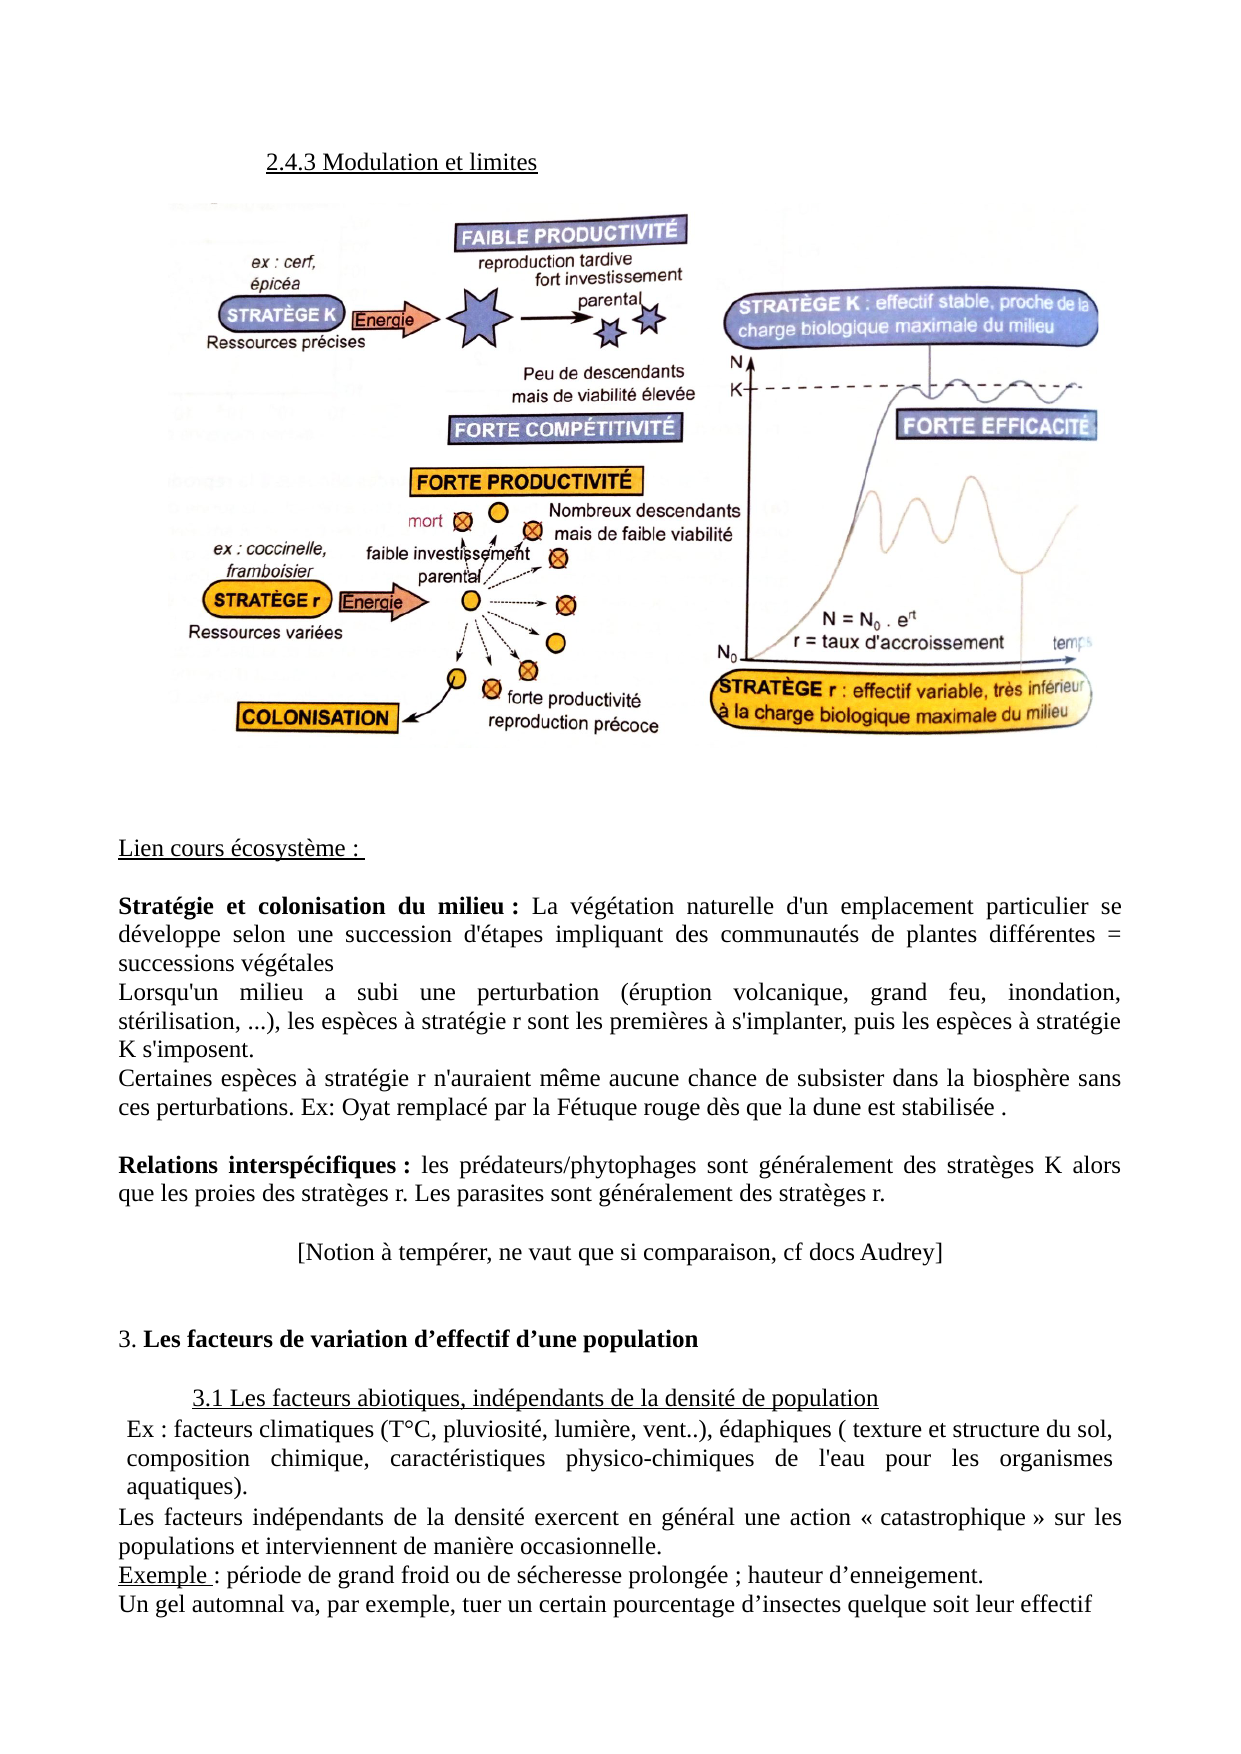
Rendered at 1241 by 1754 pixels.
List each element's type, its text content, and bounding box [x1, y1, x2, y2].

text 2.4.3 Modulation et limites [266, 147, 1122, 176]
text Lorsqu'un milieu a subi une perturbation (éruption volcanique, grand feu, inondation, stérilisation, ...), les espèces à stratégie r sont les premières à s'implanter, puis les espèces à stratégie K s'imposent. [118, 977, 1122, 1063]
text Exemple : période de grand froid ou de sécheresse prolongée ; hauteur d’enneigement. [118, 1560, 1122, 1589]
text [Notion à tempérer, ne vaut que si comparaison, cf docs Audrey] [118, 1237, 1122, 1266]
text 3. Les facteurs de variation d’effectif d’une population [118, 1324, 1122, 1353]
text Ex : facteurs climatiques (T°C, pluviosité, lumière, vent..), édaphiques ( texture et structure du sol, composition chimique, caractéristiques physico-chimiques de l'eau pour les organismes aquatiques). [118, 1412, 1122, 1502]
text Certaines espèces à stratégie r n'auraient même aucune chance de subsister dans la biosphère sans ces perturbations. Ex: Oyat remplacé par la Fétuque rouge dès que la dune est stabilisée . [118, 1063, 1122, 1121]
text Les facteurs indépendants de la densité exercent en général une action « catastrophique » sur les populations et interviennent de manière occasionnelle. [118, 1502, 1122, 1560]
text Stratégie et colonisation du milieu : La végétation naturelle d'un emplacement particulier se développe selon une succession d'étapes impliquant des communautés de plantes différentes = successions végétales [118, 891, 1122, 977]
picture [168, 191, 1112, 748]
text Un gel automnal va, par exemple, tuer un certain pourcentage d’insectes quelque soit leur effectif [118, 1589, 1122, 1618]
text Relations interspécifiques : les prédateurs/phytophages sont généralement des stratèges K alors que les proies des stratèges r. Les parasites sont généralement des stratèges r. [118, 1150, 1122, 1207]
text 3.1 Les facteurs abiotiques, indépendants de la densité de population [192, 1383, 1122, 1411]
text Lien cours écosystème : [118, 833, 1122, 862]
